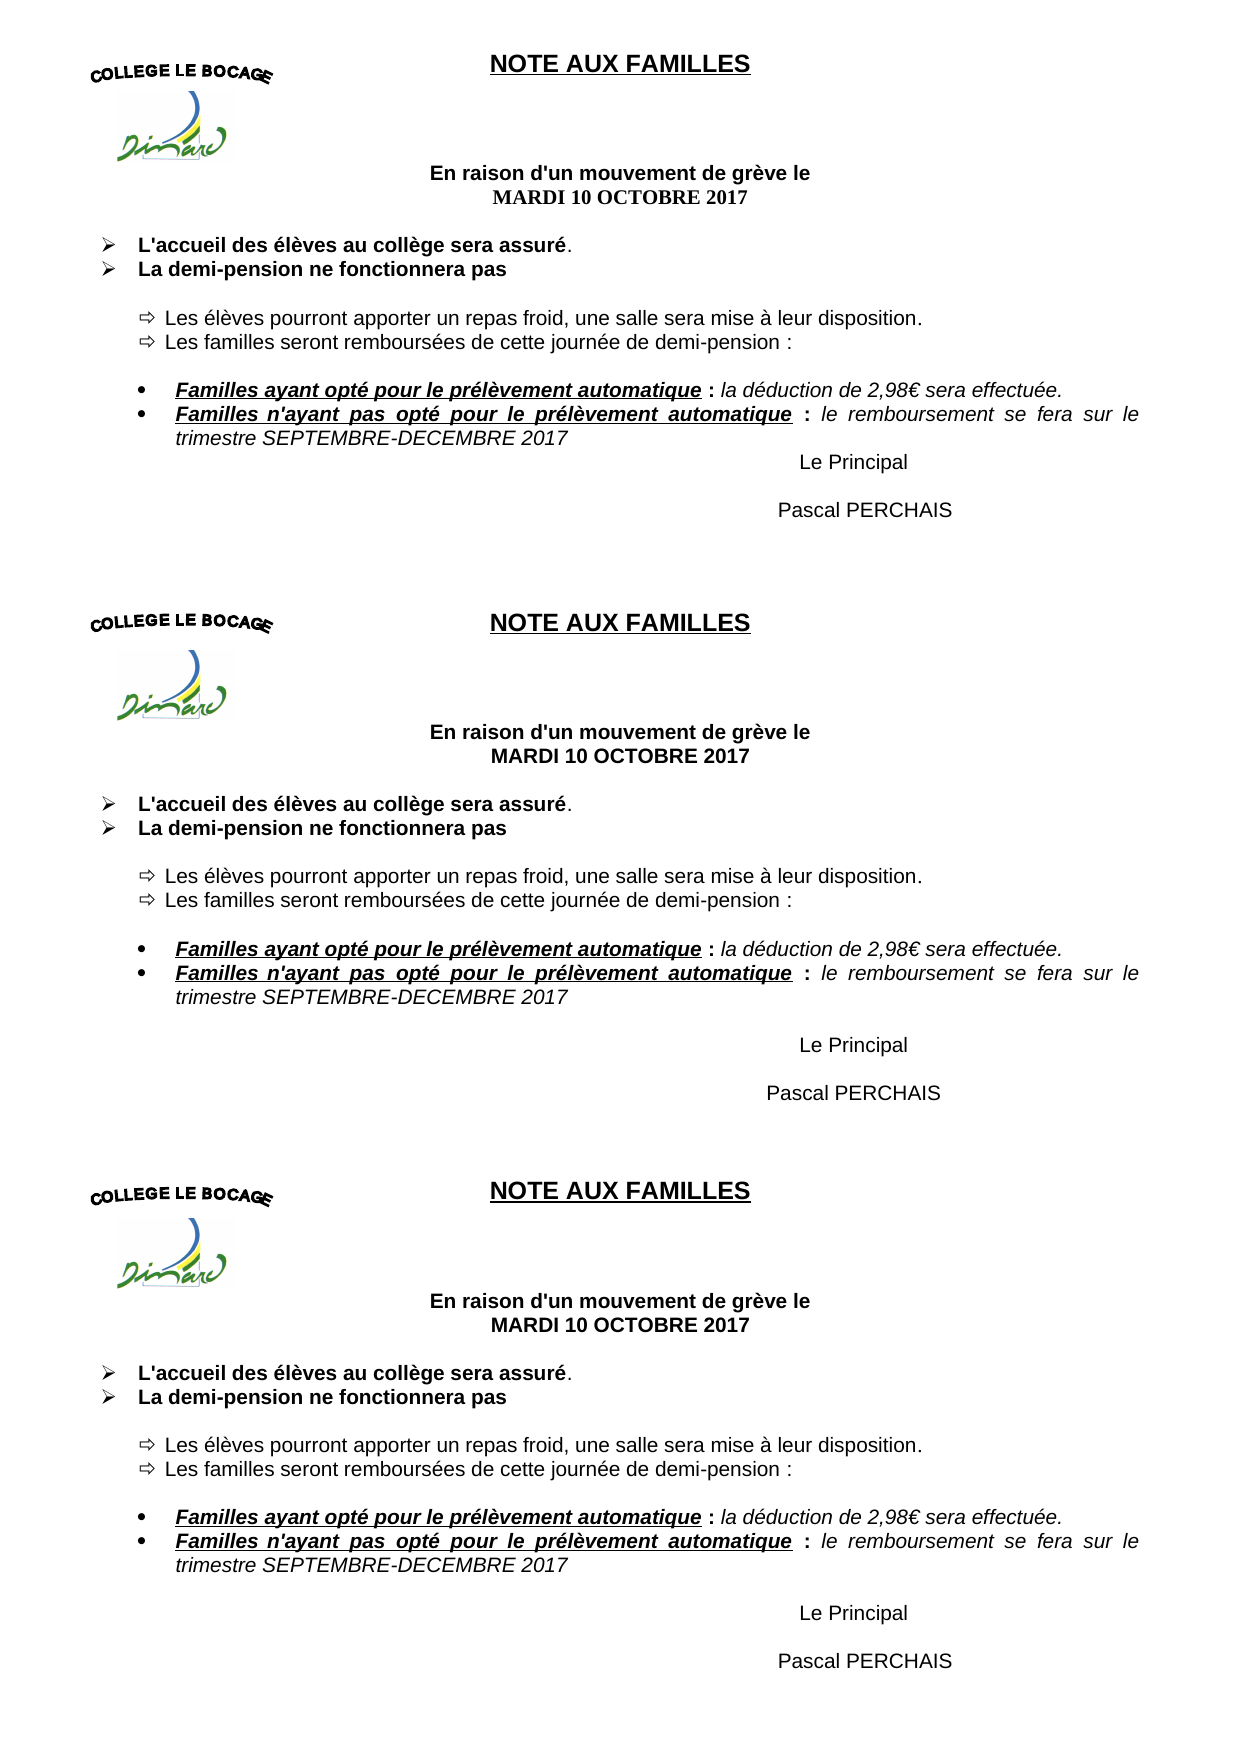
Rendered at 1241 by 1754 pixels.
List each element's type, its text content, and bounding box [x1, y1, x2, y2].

text  Les élèves pourront apporter un repas froid, une salle sera mise à leur disposition. [100, 1433, 1140, 1457]
picture [117, 91, 235, 162]
subtitle En raison d'un mouvement de grève le [100, 77, 1140, 185]
text Le Principal [100, 1601, 1140, 1625]
text Pascal PERCHAIS [100, 1080, 1140, 1104]
text Le Principal [100, 1032, 1140, 1056]
list Familles ayant opté pour le prélèvement automatique : la déduction de 2,98€ sera effectuée. [138, 377, 1140, 402]
list Familles ayant opté pour le prélèvement automatique : la déduction de 2,98€ sera effectuée. [138, 936, 1140, 960]
list Familles ayant opté pour le prélèvement automatique : la déduction de 2,98€ sera effectuée. [138, 1505, 1140, 1529]
text Le Principal [100, 449, 1140, 473]
subtitle NOTE AUX FAMILLES [100, 608, 1140, 636]
list L'accueil des élèves au collège sera assuré. [100, 792, 1140, 816]
list Familles n'ayant pas opté pour le prélèvement automatique : le remboursement se fera sur le trimestre SEPTEMBRE-DECEMBRE 2017 [138, 960, 1140, 1008]
text  Les élèves pourront apporter un repas froid, une salle sera mise à leur disposition. [100, 305, 1140, 329]
list La demi-pension ne fonctionnera pas [100, 1385, 1140, 1409]
list L'accueil des élèves au collège sera assuré. [100, 233, 1140, 257]
text Pascal PERCHAIS [100, 1649, 1140, 1673]
picture [117, 650, 235, 721]
subtitle MARDI 10 OCTOBRE 2017 [100, 185, 1140, 209]
picture [117, 1218, 235, 1289]
subtitle NOTE AUX FAMILLES [100, 1176, 1140, 1205]
list Familles n'ayant pas opté pour le prélèvement automatique : le remboursement se fera sur le trimestre SEPTEMBRE-DECEMBRE 2017 [138, 402, 1140, 449]
text  Les familles seront remboursées de cette journée de demi-pension : [100, 888, 1140, 912]
text  Les élèves pourront apporter un repas froid, une salle sera mise à leur disposition. [100, 864, 1140, 888]
subtitle NOTE AUX FAMILLES [100, 49, 1140, 77]
subtitle MARDI 10 OCTOBRE 2017 [100, 1313, 1140, 1337]
list La demi-pension ne fonctionnera pas [100, 257, 1140, 281]
list Familles n'ayant pas opté pour le prélèvement automatique : le remboursement se fera sur le trimestre SEPTEMBRE-DECEMBRE 2017 [138, 1529, 1140, 1577]
list La demi-pension ne fonctionnera pas [100, 816, 1140, 840]
text Pascal PERCHAIS [100, 497, 1140, 521]
subtitle En raison d'un mouvement de grève le [100, 1205, 1140, 1313]
subtitle En raison d'un mouvement de grève le [100, 636, 1140, 744]
text  Les familles seront remboursées de cette journée de demi-pension : [100, 329, 1140, 353]
text  Les familles seront remboursées de cette journée de demi-pension : [100, 1457, 1140, 1481]
subtitle MARDI 10 OCTOBRE 2017 [100, 744, 1140, 768]
list L'accueil des élèves au collège sera assuré. [100, 1361, 1140, 1385]
